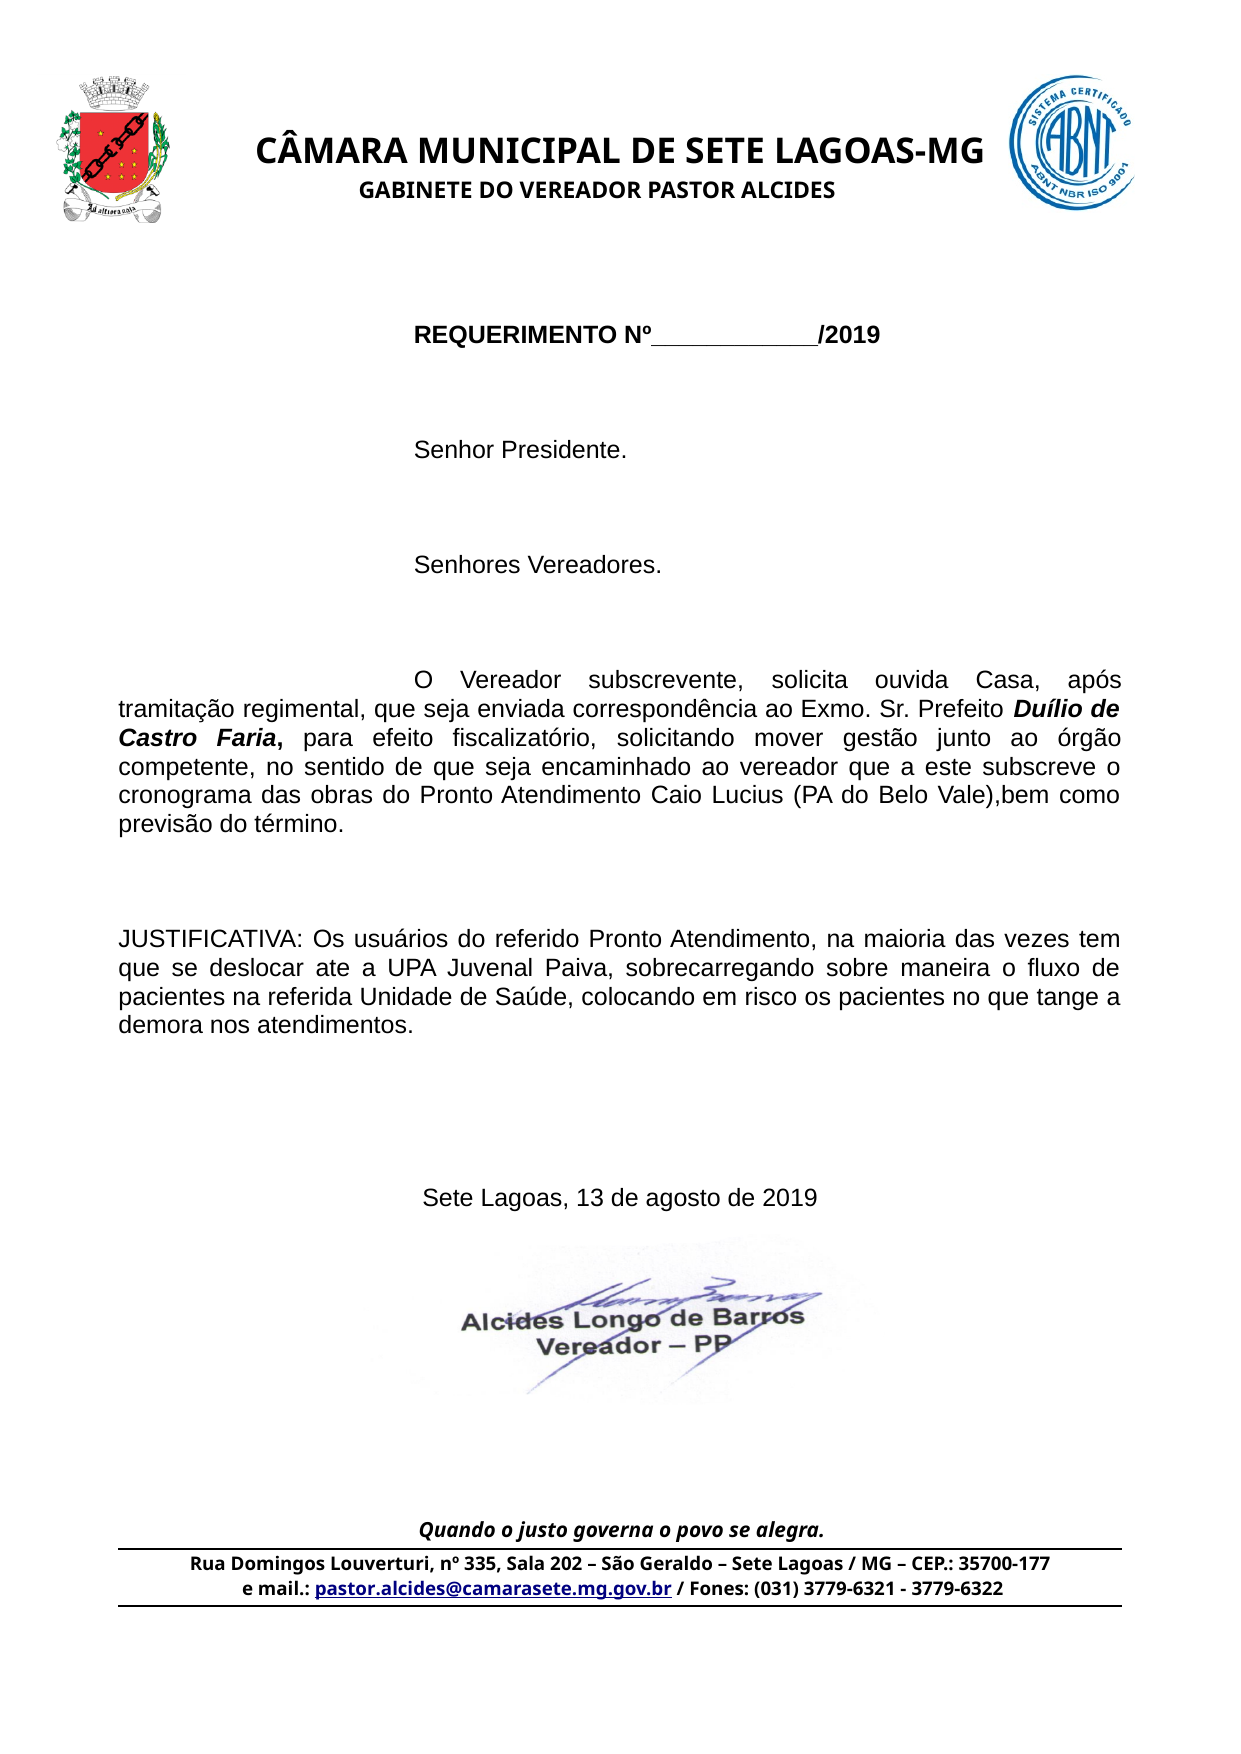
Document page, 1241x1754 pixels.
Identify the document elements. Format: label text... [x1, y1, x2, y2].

text REQUERIMENTO Nº____________/2019 [340, 321, 1122, 349]
text Sete Lagoas, 13 de agosto de 2019 [118, 1183, 1122, 1212]
text JUSTIFICATIVA: Os usuários do referido Pronto Atendimento, na maioria das vezes tem que se deslocar ate a UPA Juvenal Paiva, sobrecarregando sobre maneira o fluxo de pacientes na referida Unidade de Saúde, colocando em risco os pacientes no que tange a demora nos atendimentos. [118, 924, 1122, 1039]
text O Vereador subscrevente, solicita ouvida Casa, após tramitação regimental, que seja enviada correspondência ao Exmo. Sr. Prefeito Duílio de Castro Faria, para efeito fiscalizatório, solicitando mover gestão junto ao órgão competente, no sentido de que seja encaminhado ao vereador que a este subscreve o cronograma das obras do Pronto Atendimento Caio Lucius (PA do Belo Vale),bem como previsão do término. [118, 666, 1122, 838]
text Senhores Vereadores. [118, 551, 1122, 579]
text Senhor Presidente. [118, 436, 1122, 464]
